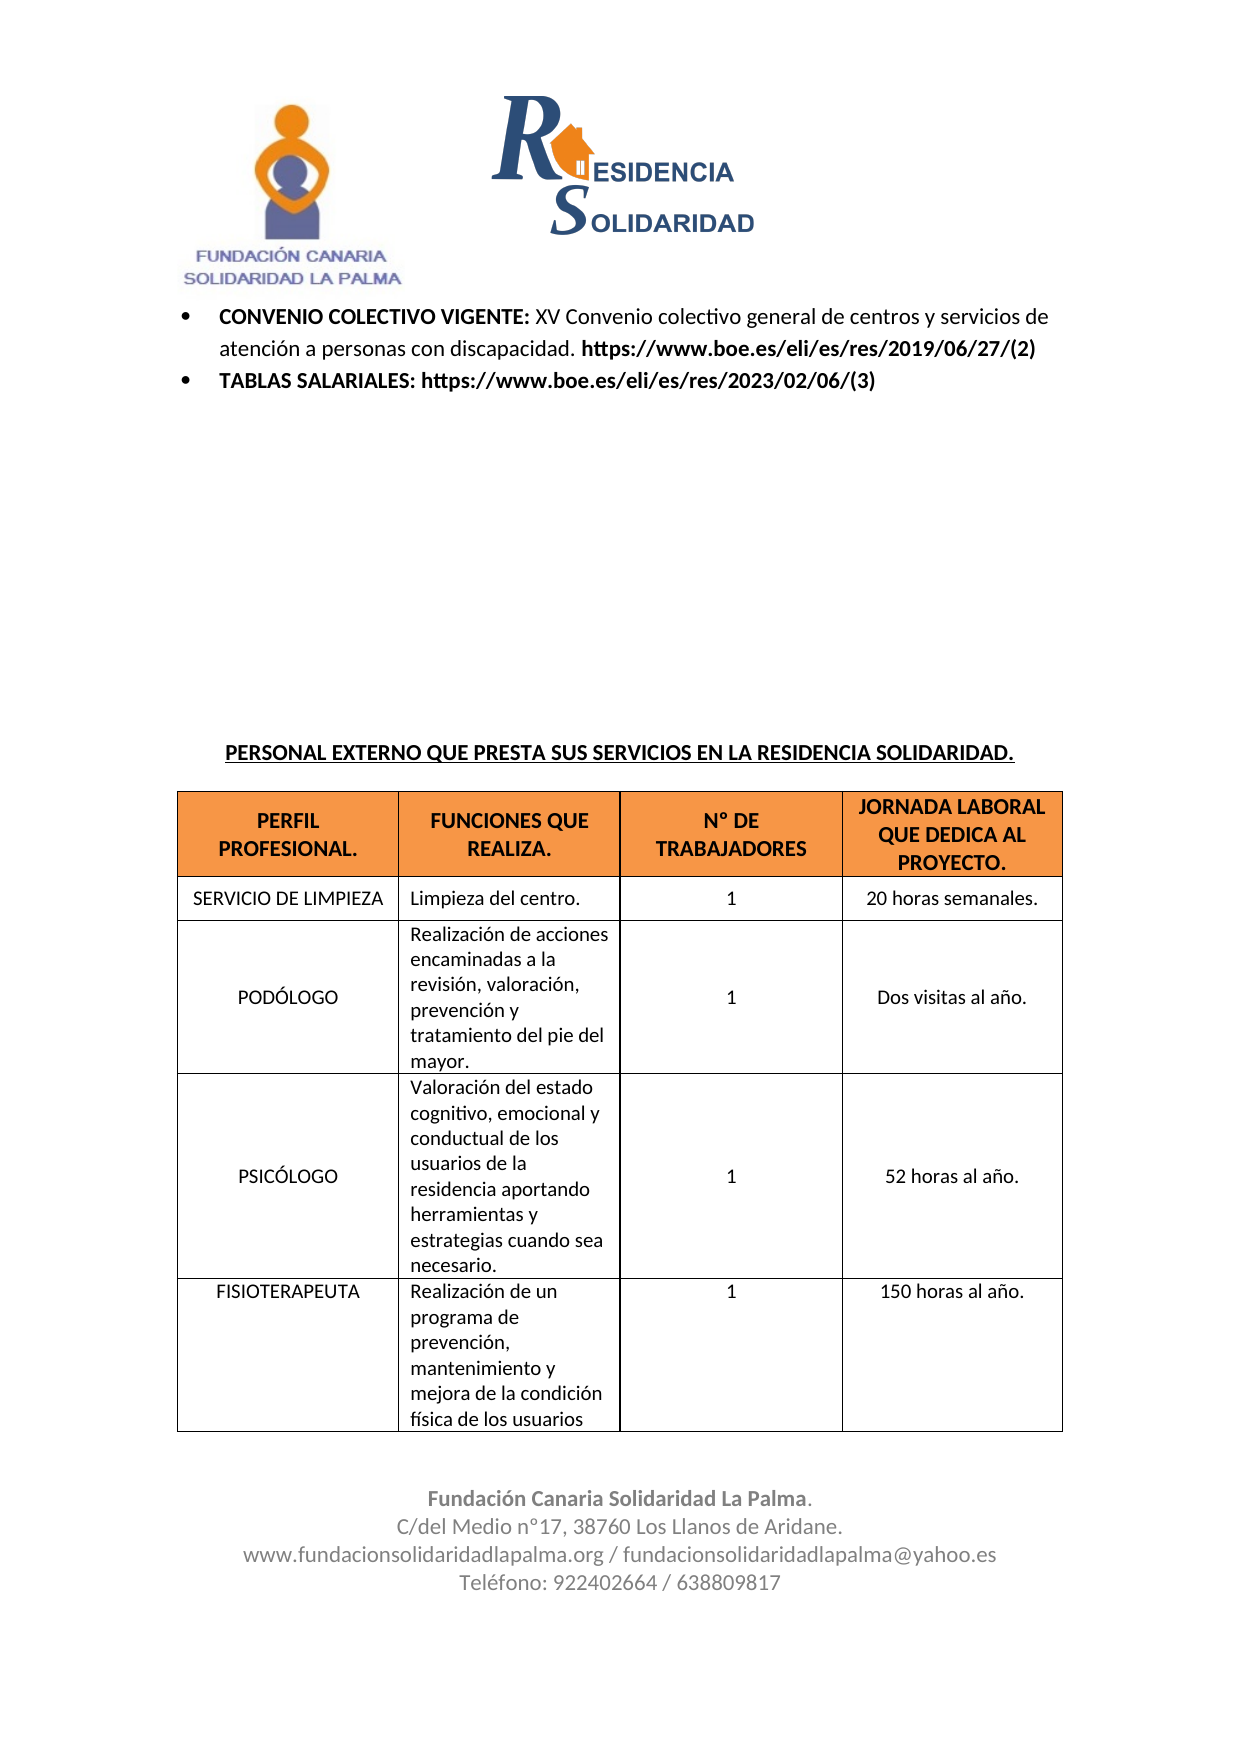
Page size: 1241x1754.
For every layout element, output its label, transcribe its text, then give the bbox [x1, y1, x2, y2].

table_cell 52 horas al año. [843, 1074, 1062, 1278]
table_cell PSICÓLOGO [178, 1074, 398, 1278]
table_cell 1 [621, 877, 842, 920]
table_cell 1 [621, 1074, 842, 1278]
table_header PERFIL PROFESIONAL. [178, 792, 398, 876]
table_cell 1 [621, 1279, 842, 1431]
table_cell PODÓLOGO [178, 921, 398, 1073]
table_cell 20 horas semanales. [843, 877, 1062, 920]
table_cell Dos visitas al año. [843, 921, 1062, 1073]
table_cell Realización de acciones encaminadas a la revisión, valoración, prevención y tratamiento del pie del mayor. [399, 921, 619, 1073]
table_cell Valoración del estado cognitivo, emocional y conductual de los usuarios de la residencia aportando herramientas y estrategias cuando sea necesario. [399, 1074, 619, 1278]
table_cell Limpieza del centro. [399, 877, 619, 920]
table_cell Realización de un programa de prevención, mantenimiento y mejora de la condición física de los usuarios [399, 1279, 619, 1431]
list CONVENIO COLECTIVO VIGENTE: XV Convenio colectivo general de centros y servicios de atención a personas con discapacidad. https://www.boe.es/eli/es/res/2019/06/27/(2) [182, 302, 1063, 362]
table_header Nº DE TRABAJADORES [621, 792, 842, 876]
table_header FUNCIONES QUE REALIZA. [399, 792, 619, 876]
table_cell 150 horas al año. [843, 1279, 1062, 1431]
text PERSONAL EXTERNO QUE PRESTA SUS SERVICIOS EN LA RESIDENCIA SOLIDARIDAD. [177, 738, 1063, 766]
table_cell 1 [621, 921, 842, 1073]
table_cell FISIOTERAPEUTA [178, 1279, 398, 1431]
table_header JORNADA LABORAL QUE DEDICA AL PROYECTO. [843, 792, 1062, 876]
list TABLAS SALARIALES: https://www.boe.es/eli/es/res/2023/02/06/(3) [182, 367, 1063, 394]
table_cell SERVICIO DE LIMPIEZA [178, 877, 398, 920]
